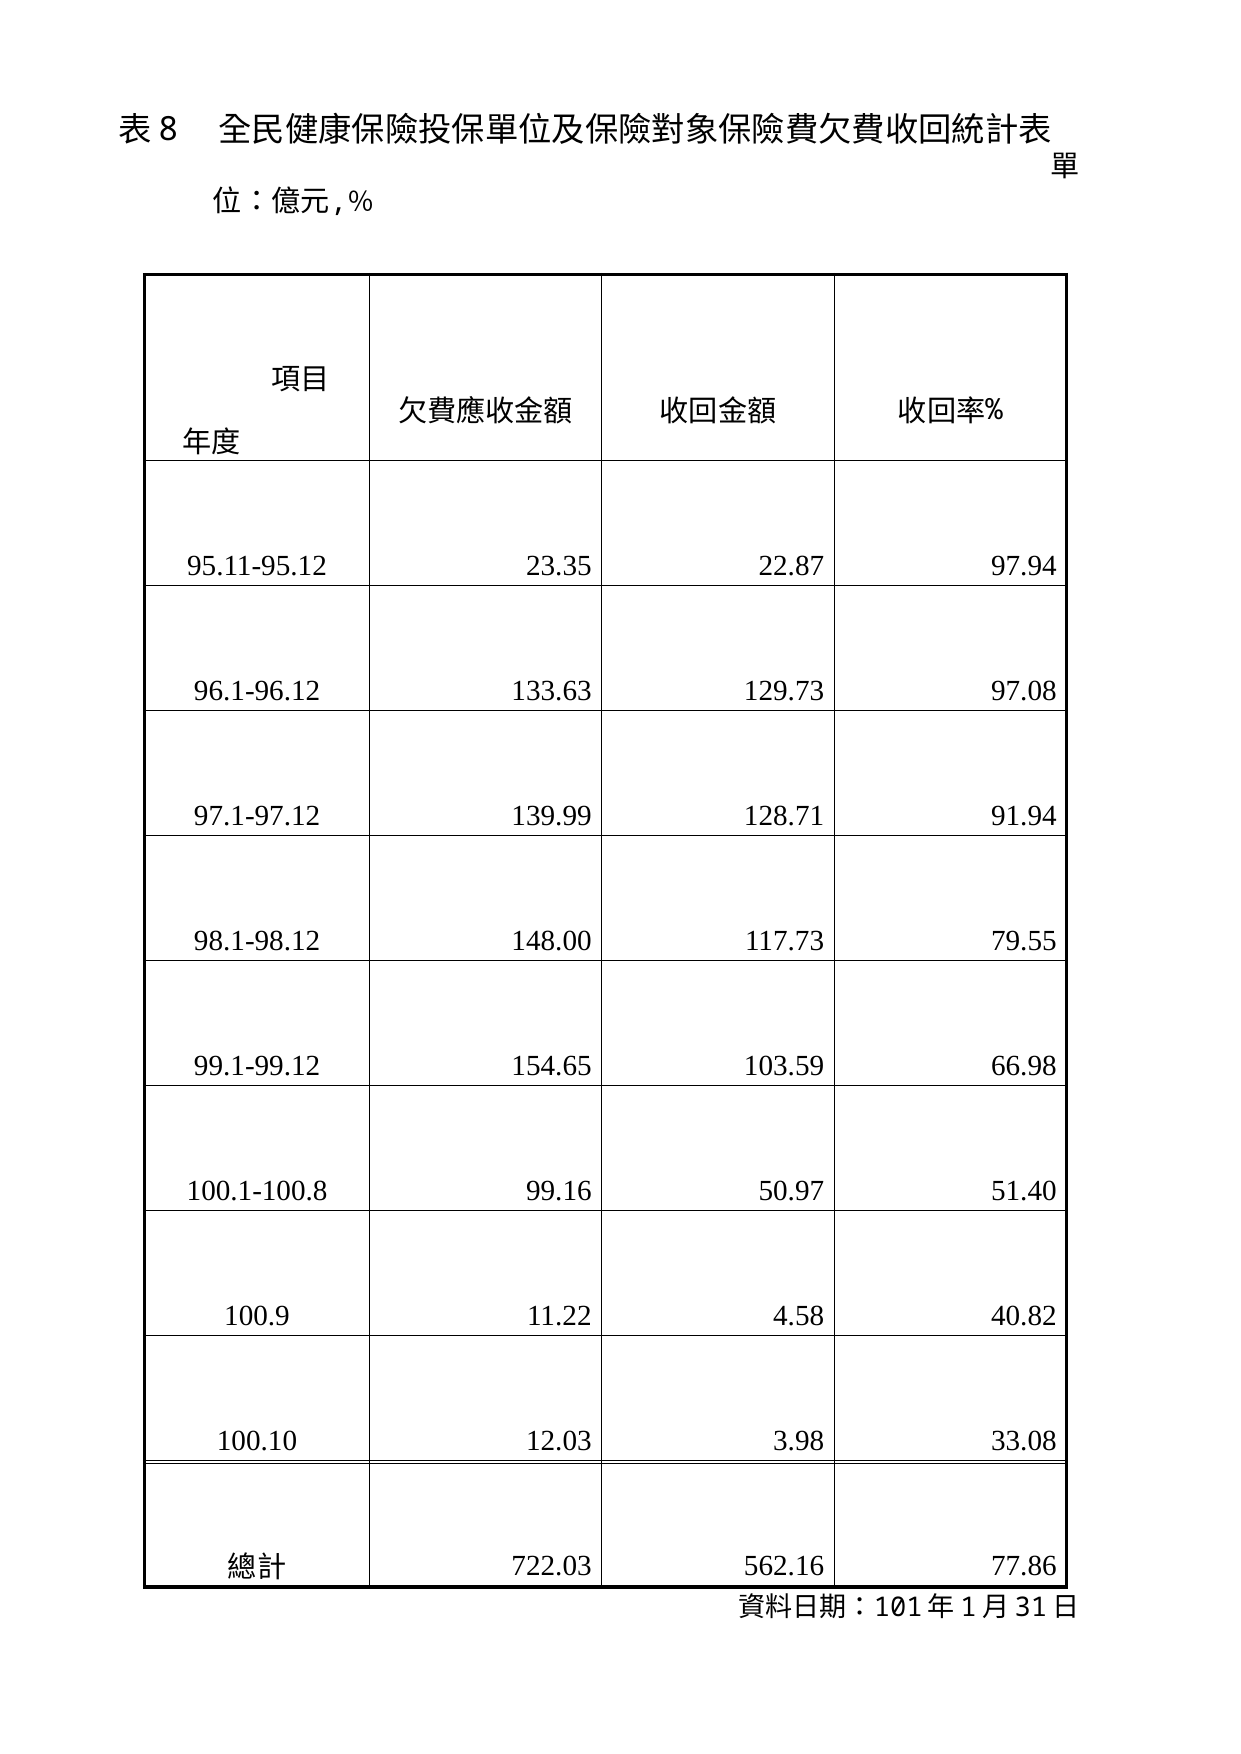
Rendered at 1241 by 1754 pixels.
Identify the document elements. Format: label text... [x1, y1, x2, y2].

table_cell 總計 [146, 1464, 369, 1585]
table_cell 12.03 [370, 1336, 601, 1460]
table_cell 562.16 [602, 1464, 834, 1585]
table_cell 77.86 [835, 1464, 1065, 1585]
text 資料日期：101年1月31日 [183, 1588, 1079, 1624]
table_cell 11.22 [370, 1211, 601, 1335]
table_cell 133.63 [370, 586, 601, 710]
table_header 欠費應收金額 [370, 276, 601, 460]
table_cell 50.97 [602, 1086, 834, 1210]
table_cell 96.1-96.12 [146, 586, 369, 710]
table_header 收回率% [835, 276, 1065, 460]
table_header 項目 年度 [146, 276, 369, 460]
table_cell 40.82 [835, 1211, 1065, 1335]
table_cell 99.1-99.12 [146, 961, 369, 1085]
table_header 收回金額 [602, 276, 834, 460]
table_cell 91.94 [835, 711, 1065, 835]
text 表8 全民健康保險投保單位及保險對象保險費欠費收回統計表 [118, 85, 1122, 148]
table_cell 23.35 [370, 461, 601, 585]
table_cell 98.1-98.12 [146, 836, 369, 960]
table_cell 4.58 [602, 1211, 834, 1335]
table_cell 139.99 [370, 711, 601, 835]
table_cell 129.73 [602, 586, 834, 710]
table_cell 103.59 [602, 961, 834, 1085]
table_cell 97.94 [835, 461, 1065, 585]
table_cell 33.08 [835, 1336, 1065, 1460]
table_cell 99.16 [370, 1086, 601, 1210]
table_cell 148.00 [370, 836, 601, 960]
text 單位：億元,％ [183, 148, 1079, 219]
table_cell 3.98 [602, 1336, 834, 1460]
table_cell 154.65 [370, 961, 601, 1085]
table_cell 97.08 [835, 586, 1065, 710]
table_cell 722.03 [370, 1464, 601, 1585]
table_cell 51.40 [835, 1086, 1065, 1210]
table_cell 100.10 [146, 1336, 369, 1460]
table_cell 97.1-97.12 [146, 711, 369, 835]
table_cell 128.71 [602, 711, 834, 835]
table_cell 66.98 [835, 961, 1065, 1085]
table_cell 95.11-95.12 [146, 461, 369, 585]
table_cell 117.73 [602, 836, 834, 960]
table_cell 22.87 [602, 461, 834, 585]
table_cell 100.1-100.8 [146, 1086, 369, 1210]
table_cell 100.9 [146, 1211, 369, 1335]
table_cell 79.55 [835, 836, 1065, 960]
